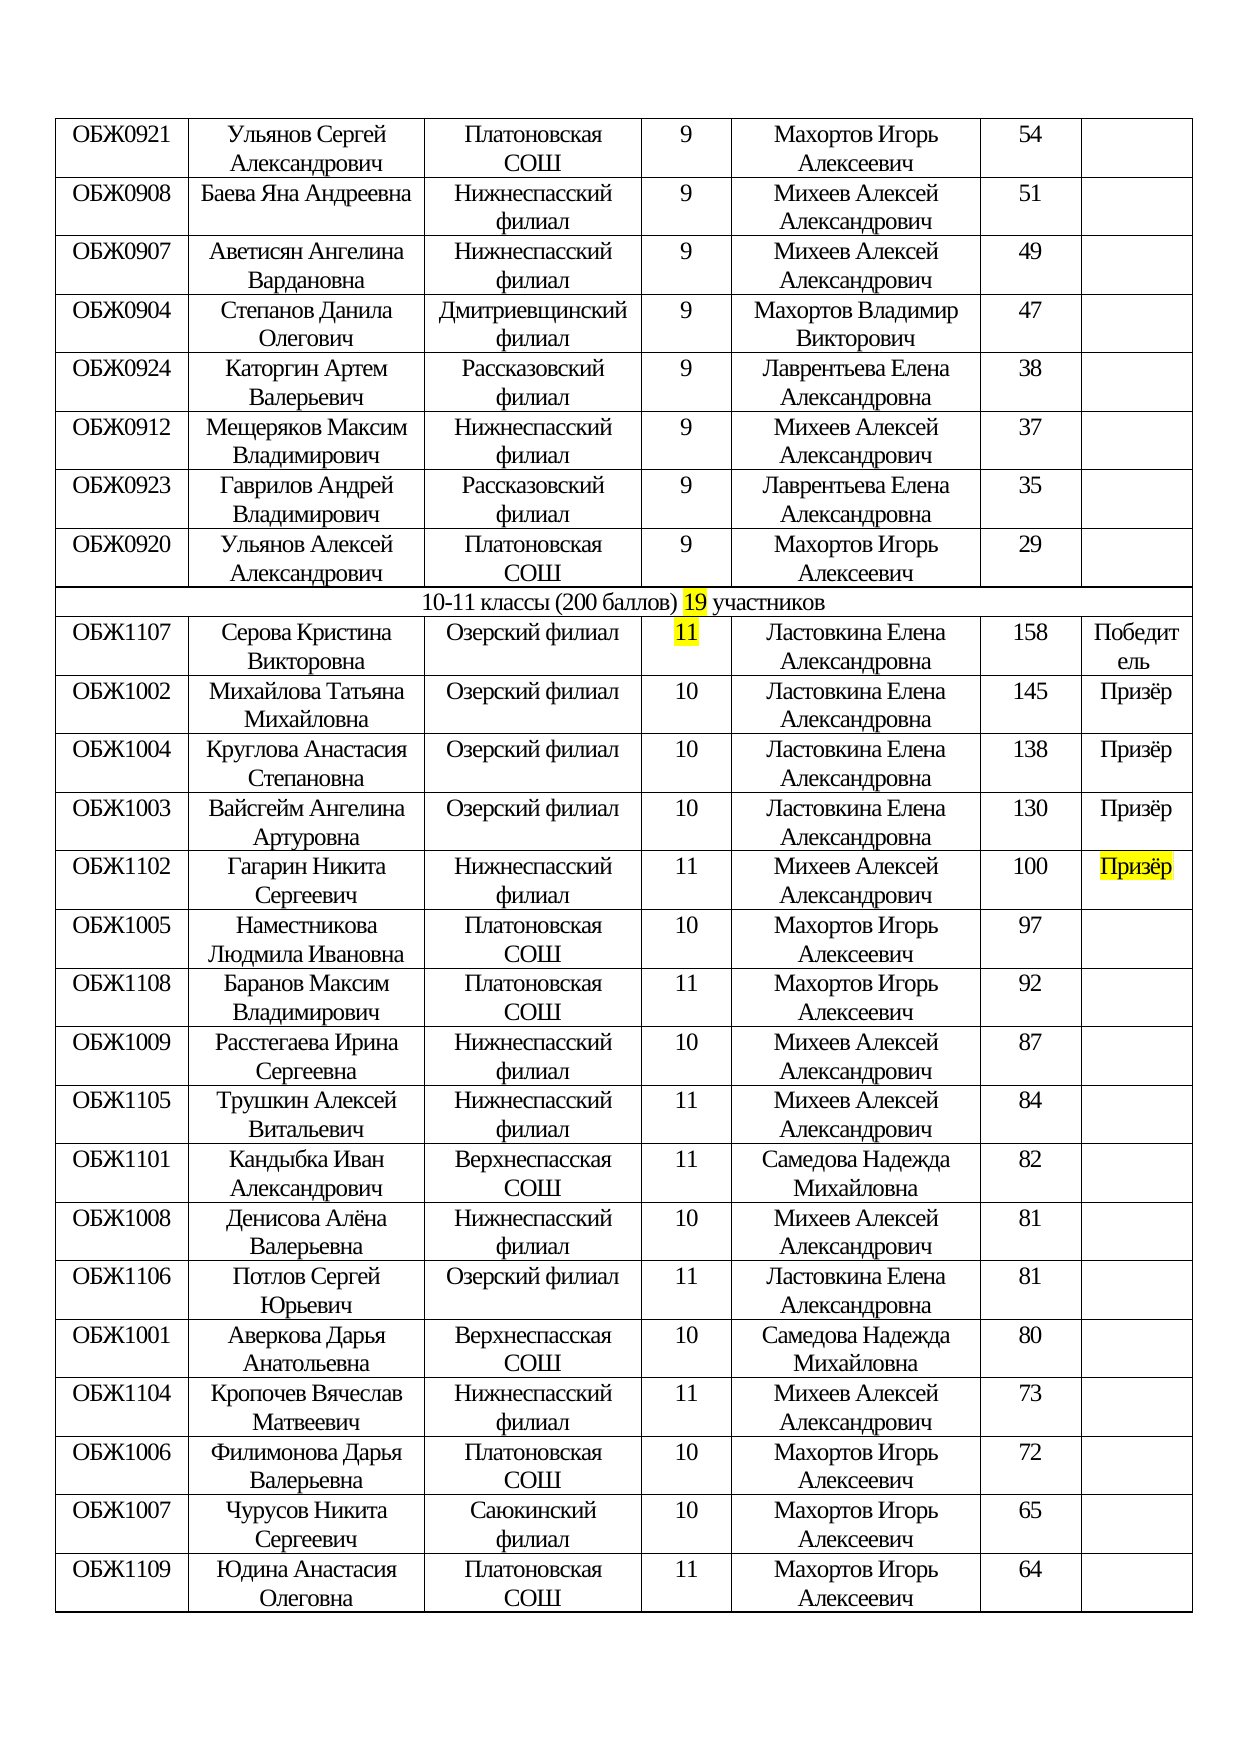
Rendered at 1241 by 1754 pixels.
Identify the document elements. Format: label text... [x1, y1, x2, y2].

table_cell Победитель [1082, 617, 1192, 675]
table_cell ОБЖ1101 [56, 1144, 188, 1202]
table_cell 81 [981, 1203, 1081, 1260]
table_cell Мещеряков Максим Владимирович [189, 412, 424, 469]
table_cell [1082, 119, 1192, 177]
table_cell Филимонова Дарья Валерьевна [189, 1437, 424, 1494]
table_cell ОБЖ1102 [56, 851, 188, 909]
table_cell Нижнеспасский филиал [425, 236, 641, 294]
table_cell Верхнеспасская СОШ [425, 1320, 641, 1377]
table_cell ОБЖ0912 [56, 412, 188, 469]
table_cell Верхнеспасская СОШ [425, 1144, 641, 1202]
table_cell Михеев Алексей Александрович [732, 178, 980, 235]
table_cell Махортов Игорь Алексеевич [732, 969, 980, 1026]
table_cell Баранов Максим Владимирович [189, 969, 424, 1026]
table_cell 82 [981, 1144, 1081, 1202]
table_cell [1082, 1086, 1192, 1143]
table_cell Призёр [1082, 676, 1192, 733]
table_cell 38 [981, 353, 1081, 411]
table_cell Денисова Алёна Валерьевна [189, 1203, 424, 1260]
table_cell Платоновская СОШ [425, 529, 641, 586]
table_cell [1082, 1203, 1192, 1260]
table_cell ОБЖ1008 [56, 1203, 188, 1260]
table_cell Махортов Игорь Алексеевич [732, 910, 980, 967]
table_cell 10 [642, 793, 731, 850]
table_cell Платоновская СОШ [425, 910, 641, 967]
table_cell 100 [981, 851, 1081, 909]
table_cell 11 [642, 1378, 731, 1436]
table_cell 9 [642, 353, 731, 411]
table_cell ОБЖ0904 [56, 295, 188, 352]
table_cell Нижнеспасский филиал [425, 1378, 641, 1436]
table_cell 130 [981, 793, 1081, 850]
table_cell [1082, 1554, 1192, 1611]
table_cell [1082, 1027, 1192, 1084]
table_cell 37 [981, 412, 1081, 469]
table_cell Махортов Игорь Алексеевич [732, 529, 980, 586]
table_cell Расстегаева Ирина Сергеевна [189, 1027, 424, 1084]
table_cell ОБЖ1004 [56, 734, 188, 792]
table_cell 138 [981, 734, 1081, 792]
table_cell 145 [981, 676, 1081, 733]
table_cell Ластовкина Елена Александровна [732, 617, 980, 675]
table_cell Нижнеспасский филиал [425, 1086, 641, 1143]
table_cell 81 [981, 1261, 1081, 1319]
table_cell ОБЖ1109 [56, 1554, 188, 1611]
table_cell Круглова Анастасия Степановна [189, 734, 424, 792]
table_cell ОБЖ1105 [56, 1086, 188, 1143]
table_cell Озерский филиал [425, 793, 641, 850]
table_cell 51 [981, 178, 1081, 235]
table_cell Михеев Алексей Александрович [732, 851, 980, 909]
table_cell Махортов Игорь Алексеевич [732, 1495, 980, 1553]
table_cell 10 [642, 1495, 731, 1553]
table_cell 9 [642, 412, 731, 469]
table_cell [1082, 236, 1192, 294]
table_cell Лаврентьева Елена Александровна [732, 470, 980, 528]
table_cell 9 [642, 178, 731, 235]
table_cell Аветисян Ангелина Вардановна [189, 236, 424, 294]
table_cell ОБЖ0907 [56, 236, 188, 294]
table_cell Чурусов Никита Сергеевич [189, 1495, 424, 1553]
table_cell 54 [981, 119, 1081, 177]
table_cell Озерский филиал [425, 617, 641, 675]
table_cell 35 [981, 470, 1081, 528]
table_cell 72 [981, 1437, 1081, 1494]
table_cell Нижнеспасский филиал [425, 178, 641, 235]
table_cell Самедова Надежда Михайловна [732, 1320, 980, 1377]
table_cell [1082, 470, 1192, 528]
table_cell [1082, 1437, 1192, 1494]
table_cell [1082, 295, 1192, 352]
table_cell 65 [981, 1495, 1081, 1553]
table_cell 11 [642, 969, 731, 1026]
table_cell 29 [981, 529, 1081, 586]
table_cell Михеев Алексей Александрович [732, 236, 980, 294]
table_cell [1082, 1261, 1192, 1319]
table_cell 10 [642, 676, 731, 733]
table_cell ОБЖ1002 [56, 676, 188, 733]
table_cell Самедова Надежда Михайловна [732, 1144, 980, 1202]
table_cell 92 [981, 969, 1081, 1026]
table_cell 11 [642, 1554, 731, 1611]
table_cell [1082, 910, 1192, 967]
table_cell Потлов Сергей Юрьевич [189, 1261, 424, 1319]
table_cell 11 [642, 851, 731, 909]
table_cell 10 [642, 1320, 731, 1377]
table_cell 11 [642, 1144, 731, 1202]
table_cell 10 [642, 1027, 731, 1084]
table_cell Ульянов Алексей Александрович [189, 529, 424, 586]
table_cell Михеев Алексей Александрович [732, 1027, 980, 1084]
table_cell [1082, 1144, 1192, 1202]
table_cell 9 [642, 295, 731, 352]
table_cell Призёр [1082, 734, 1192, 792]
table_cell Михеев Алексей Александрович [732, 1086, 980, 1143]
table_cell 10 [642, 910, 731, 967]
table_cell 11 [642, 617, 731, 675]
table_cell Гагарин Никита Сергеевич [189, 851, 424, 909]
table_cell 158 [981, 617, 1081, 675]
table_cell Призёр [1082, 793, 1192, 850]
table_cell ОБЖ1108 [56, 969, 188, 1026]
table_cell ОБЖ0921 [56, 119, 188, 177]
table_cell [1082, 1378, 1192, 1436]
table_cell Михеев Алексей Александрович [732, 1378, 980, 1436]
table_cell Платоновская СОШ [425, 1554, 641, 1611]
table_cell ОБЖ1104 [56, 1378, 188, 1436]
table_cell Платоновская СОШ [425, 119, 641, 177]
table_cell Платоновская СОШ [425, 969, 641, 1026]
table_cell Баева Яна Андреевна [189, 178, 424, 235]
table_cell Нижнеспасский филиал [425, 1027, 641, 1084]
table_cell Озерский филиал [425, 1261, 641, 1319]
table_cell Михайлова Татьяна Михайловна [189, 676, 424, 733]
table_cell 9 [642, 529, 731, 586]
table_cell Озерский филиал [425, 734, 641, 792]
table_cell Юдина Анастасия Олеговна [189, 1554, 424, 1611]
table_cell 11 [642, 1086, 731, 1143]
table_cell 80 [981, 1320, 1081, 1377]
table_cell ОБЖ1006 [56, 1437, 188, 1494]
table_cell Ластовкина Елена Александровна [732, 793, 980, 850]
table_cell Саюкинский филиал [425, 1495, 641, 1553]
table_cell Платоновская СОШ [425, 1437, 641, 1494]
table_cell 87 [981, 1027, 1081, 1084]
table_cell Нижнеспасский филиал [425, 412, 641, 469]
table_cell [1082, 353, 1192, 411]
table_cell ОБЖ1005 [56, 910, 188, 967]
table_cell Рассказовский филиал [425, 353, 641, 411]
table_cell ОБЖ1107 [56, 617, 188, 675]
table_cell ОБЖ1001 [56, 1320, 188, 1377]
table_cell Гаврилов Андрей Владимирович [189, 470, 424, 528]
table_cell 47 [981, 295, 1081, 352]
table_cell Ластовкина Елена Александровна [732, 1261, 980, 1319]
table_cell 64 [981, 1554, 1081, 1611]
table_cell Серова Кристина Викторовна [189, 617, 424, 675]
table_cell Ульянов Сергей Александрович [189, 119, 424, 177]
table_cell [1082, 178, 1192, 235]
table_cell [1082, 1495, 1192, 1553]
table_cell Махортов Игорь Алексеевич [732, 1437, 980, 1494]
table_cell ОБЖ0920 [56, 529, 188, 586]
table_cell ОБЖ0924 [56, 353, 188, 411]
table_cell Махортов Игорь Алексеевич [732, 119, 980, 177]
table_cell 97 [981, 910, 1081, 967]
table_cell Каторгин Артем Валерьевич [189, 353, 424, 411]
table_cell Ластовкина Елена Александровна [732, 734, 980, 792]
table_cell [1082, 969, 1192, 1026]
table_cell ОБЖ0908 [56, 178, 188, 235]
table_cell Аверкова Дарья Анатольевна [189, 1320, 424, 1377]
table_cell ОБЖ1007 [56, 1495, 188, 1553]
table_cell Вайсгейм Ангелина Артуровна [189, 793, 424, 850]
table_cell 11 [642, 1261, 731, 1319]
table_cell 10 [642, 1203, 731, 1260]
table_cell Михеев Алексей Александрович [732, 1203, 980, 1260]
table_cell Рассказовский филиал [425, 470, 641, 528]
table_cell 9 [642, 119, 731, 177]
table_cell Кропочев Вячеслав Матвеевич [189, 1378, 424, 1436]
table_cell Нижнеспасский филиал [425, 851, 641, 909]
table_cell ОБЖ1003 [56, 793, 188, 850]
table_cell Наместникова Людмила Ивановна [189, 910, 424, 967]
table_cell 84 [981, 1086, 1081, 1143]
table_cell Махортов Игорь Алексеевич [732, 1554, 980, 1611]
table_cell ОБЖ1106 [56, 1261, 188, 1319]
table_cell [1082, 412, 1192, 469]
table_cell Махортов Владимир Викторович [732, 295, 980, 352]
table_cell Нижнеспасский филиал [425, 1203, 641, 1260]
table_cell ОБЖ0923 [56, 470, 188, 528]
table_cell Кандыбка Иван Александрович [189, 1144, 424, 1202]
table_cell 49 [981, 236, 1081, 294]
table_cell Ластовкина Елена Александровна [732, 676, 980, 733]
table_cell Степанов Данила Олегович [189, 295, 424, 352]
table_cell 10-11 классы (200 баллов) 19 участников [56, 588, 1192, 616]
table_cell 9 [642, 470, 731, 528]
table_cell 10 [642, 734, 731, 792]
table_cell Михеев Алексей Александрович [732, 412, 980, 469]
table_cell ОБЖ1009 [56, 1027, 188, 1084]
table_cell Лаврентьева Елена Александровна [732, 353, 980, 411]
table_cell Озерский филиал [425, 676, 641, 733]
table_cell [1082, 1320, 1192, 1377]
table_cell Дмитриевщинский филиал [425, 295, 641, 352]
table_cell [1082, 529, 1192, 586]
table_cell Трушкин Алексей Витальевич [189, 1086, 424, 1143]
table_cell 9 [642, 236, 731, 294]
table_cell 73 [981, 1378, 1081, 1436]
table_cell Призёр [1082, 851, 1192, 909]
table_cell 10 [642, 1437, 731, 1494]
